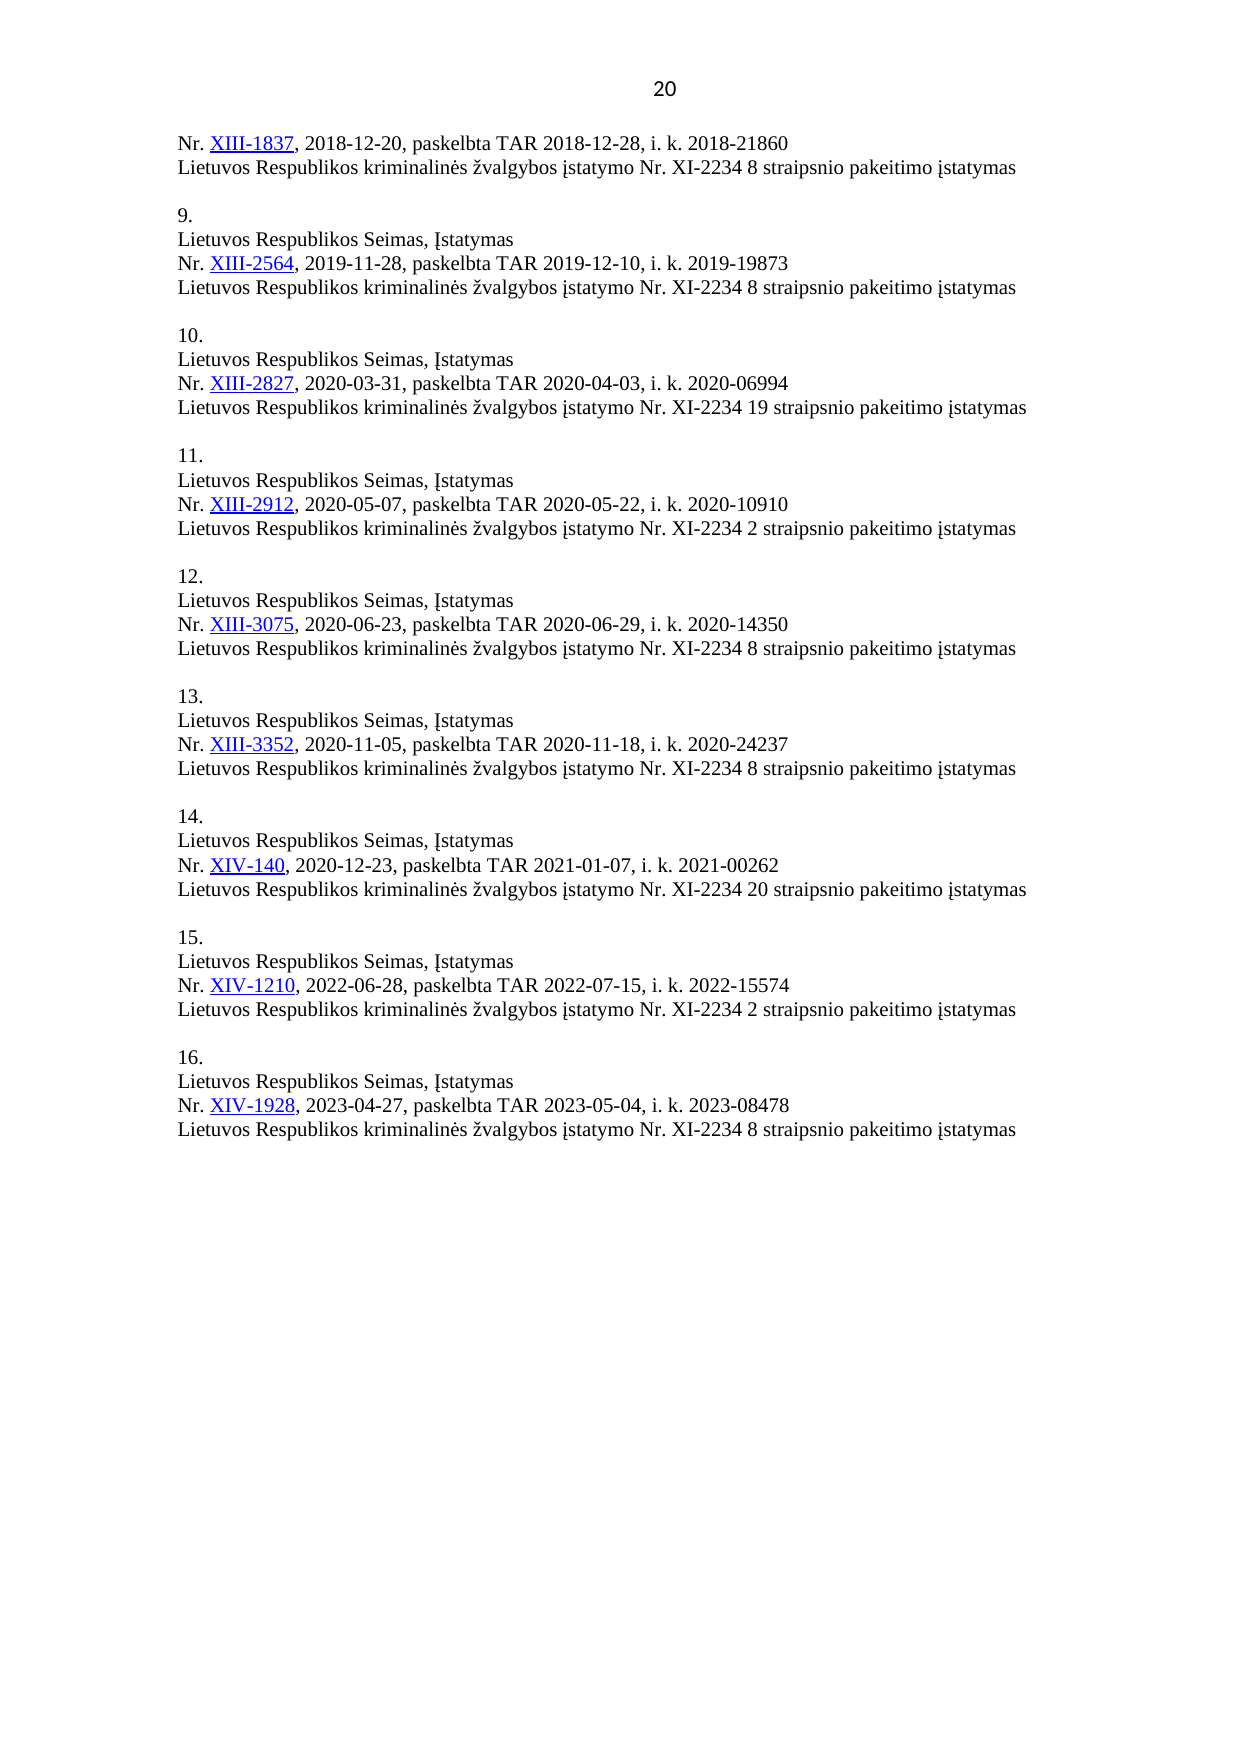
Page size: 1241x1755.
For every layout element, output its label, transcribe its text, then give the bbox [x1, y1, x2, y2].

text Nr. XIV-140, 2020-12-23, paskelbta TAR 2021-01-07, i. k. 2021-00262 [177, 852, 1152, 877]
text Lietuvos Respublikos kriminalinės žvalgybos įstatymo Nr. XI-2234 8 straipsnio pakeitimo įstatymas [177, 275, 1152, 299]
text Lietuvos Respublikos Seimas, Įstatymas [177, 347, 1152, 371]
text Nr. XIII-1837, 2018-12-20, paskelbta TAR 2018-12-28, i. k. 2018-21860 [177, 131, 1152, 155]
text Lietuvos Respublikos kriminalinės žvalgybos įstatymo Nr. XI-2234 2 straipsnio pakeitimo įstatymas [177, 516, 1152, 540]
text Nr. XIV-1928, 2023-04-27, paskelbta TAR 2023-05-04, i. k. 2023-08478 [177, 1093, 1152, 1117]
text Nr. XIV-1210, 2022-06-28, paskelbta TAR 2022-07-15, i. k. 2022-15574 [177, 973, 1152, 997]
text 15. [177, 925, 1152, 949]
text Nr. XIII-3352, 2020-11-05, paskelbta TAR 2020-11-18, i. k. 2020-24237 [177, 732, 1152, 756]
text Lietuvos Respublikos kriminalinės žvalgybos įstatymo Nr. XI-2234 2 straipsnio pakeitimo įstatymas [177, 997, 1152, 1021]
text 13. [177, 684, 1152, 708]
text Lietuvos Respublikos Seimas, Įstatymas [177, 1069, 1152, 1093]
text Nr. XIII-2827, 2020-03-31, paskelbta TAR 2020-04-03, i. k. 2020-06994 [177, 371, 1152, 395]
text Lietuvos Respublikos kriminalinės žvalgybos įstatymo Nr. XI-2234 8 straipsnio pakeitimo įstatymas [177, 1117, 1152, 1141]
text 11. [177, 443, 1152, 467]
text Nr. XIII-2912, 2020-05-07, paskelbta TAR 2020-05-22, i. k. 2020-10910 [177, 492, 1152, 516]
text Lietuvos Respublikos kriminalinės žvalgybos įstatymo Nr. XI-2234 8 straipsnio pakeitimo įstatymas [177, 155, 1152, 179]
text Lietuvos Respublikos Seimas, Įstatymas [177, 828, 1152, 852]
text Lietuvos Respublikos kriminalinės žvalgybos įstatymo Nr. XI-2234 8 straipsnio pakeitimo įstatymas [177, 756, 1152, 780]
text Lietuvos Respublikos Seimas, Įstatymas [177, 588, 1152, 612]
text Nr. XIII-3075, 2020-06-23, paskelbta TAR 2020-06-29, i. k. 2020-14350 [177, 612, 1152, 636]
text 16. [177, 1045, 1152, 1069]
text Lietuvos Respublikos Seimas, Įstatymas [177, 708, 1152, 732]
text Lietuvos Respublikos Seimas, Įstatymas [177, 949, 1152, 973]
text Lietuvos Respublikos Seimas, Įstatymas [177, 467, 1152, 492]
text 14. [177, 804, 1152, 828]
text 10. [177, 323, 1152, 347]
text 9. [177, 203, 1152, 227]
text Nr. XIII-2564, 2019-11-28, paskelbta TAR 2019-12-10, i. k. 2019-19873 [177, 251, 1152, 275]
text 12. [177, 564, 1152, 588]
text Lietuvos Respublikos Seimas, Įstatymas [177, 227, 1152, 251]
text Lietuvos Respublikos kriminalinės žvalgybos įstatymo Nr. XI-2234 19 straipsnio pakeitimo įstatymas [177, 395, 1152, 419]
text Lietuvos Respublikos kriminalinės žvalgybos įstatymo Nr. XI-2234 8 straipsnio pakeitimo įstatymas [177, 636, 1152, 660]
text Lietuvos Respublikos kriminalinės žvalgybos įstatymo Nr. XI-2234 20 straipsnio pakeitimo įstatymas [177, 877, 1152, 901]
